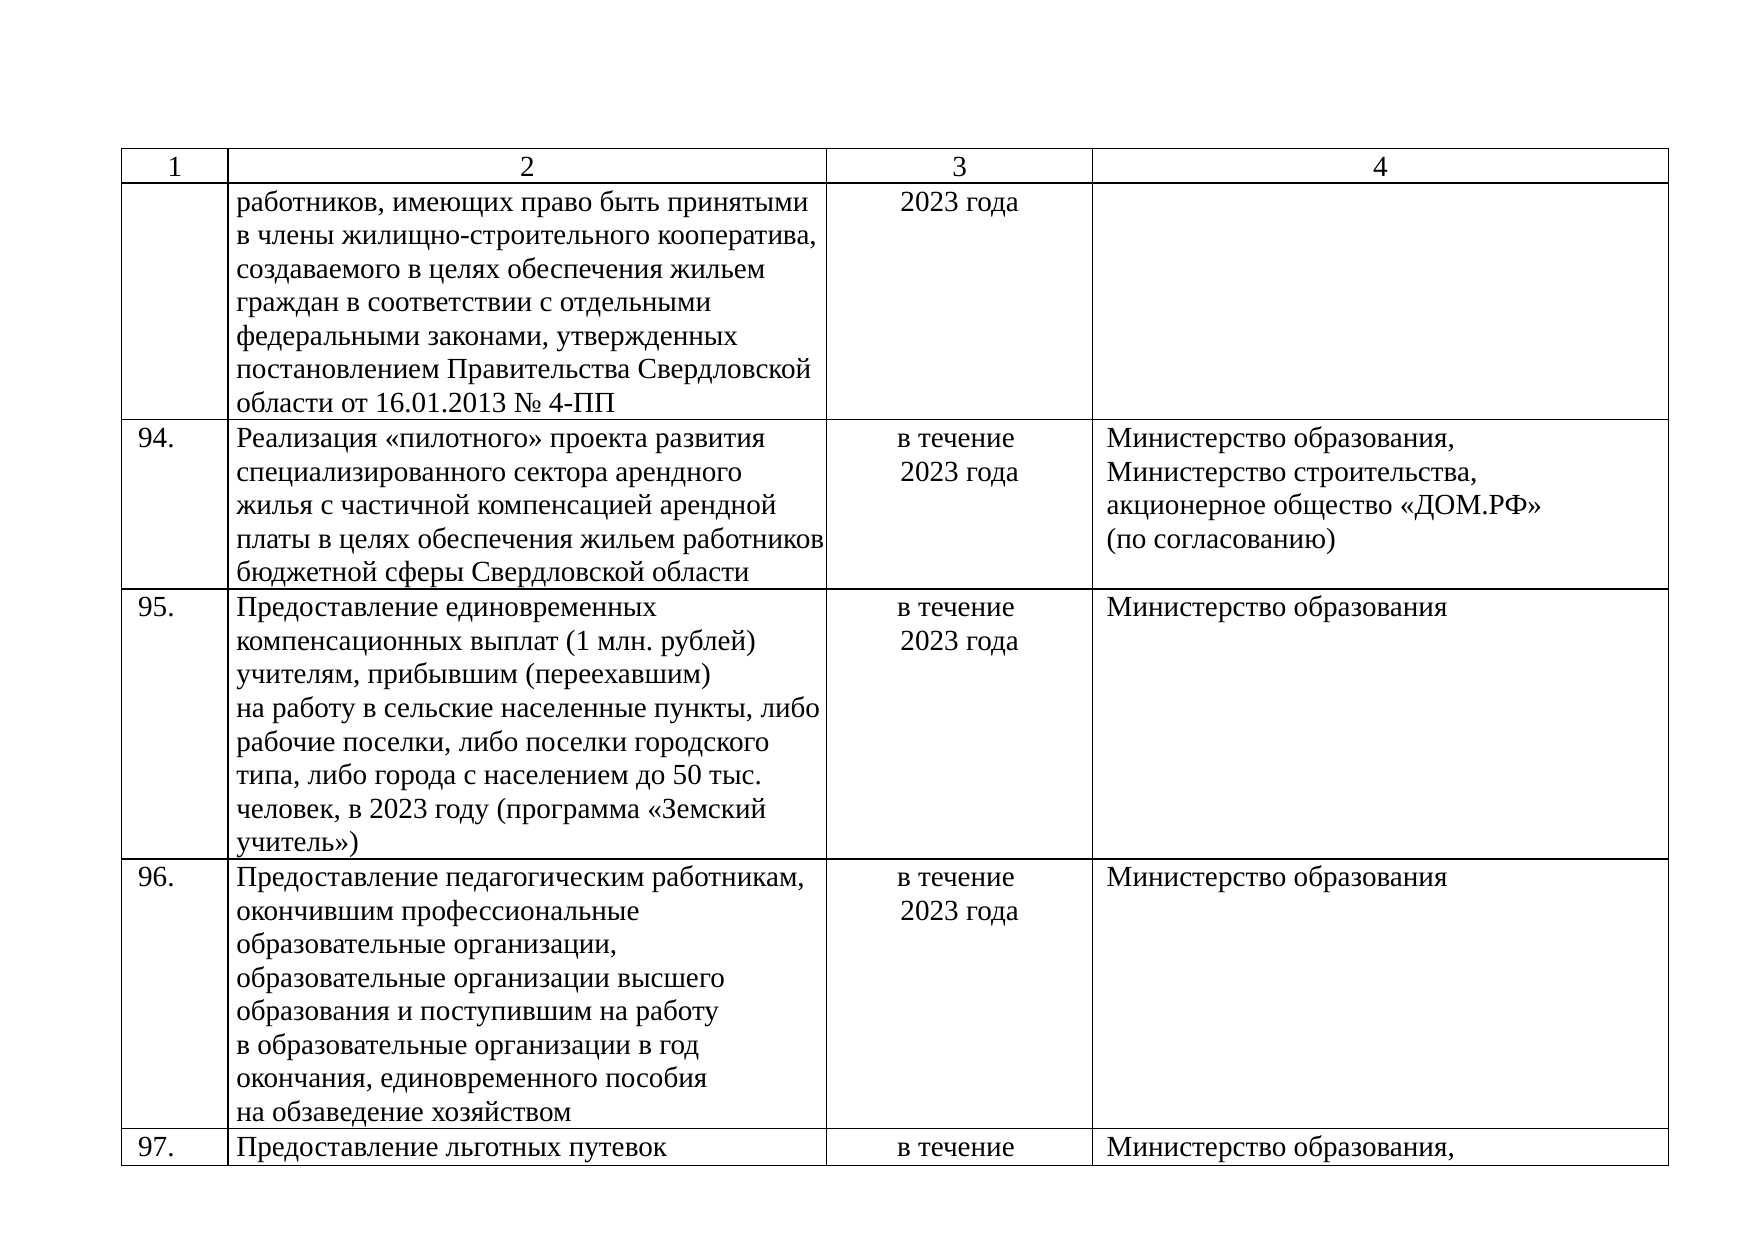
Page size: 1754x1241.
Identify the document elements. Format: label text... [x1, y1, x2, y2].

table_cell Реализация «пилотного» проекта развития специализированного сектора арендного жилья с частичной компенсацией арендной платы в целях обеспечения жильем работников бюджетной сферы Свердловской области [229, 420, 826, 588]
table_cell работников, имеющих право быть принятыми в члены жилищно-строительного кооператива, создаваемого в целях обеспечения жильем граждан в соответствии с отдельными федеральными законами, утвержденных постановлением Правительства Свердловской области от 16.01.2013 № 4-ПП [229, 184, 826, 419]
table_cell в течение 2023 года [827, 860, 1092, 1128]
table_header 3 [827, 149, 1092, 182]
table_cell 2023 года [827, 184, 1092, 419]
table_cell Министерство образования [1093, 590, 1668, 858]
table_cell Предоставление льготных путевок [229, 1129, 826, 1164]
table_cell [122, 420, 227, 588]
table_cell в течение [827, 1129, 1092, 1164]
table_cell Министерство образования [1093, 860, 1668, 1128]
table_cell [122, 860, 227, 1128]
table_header 2 [229, 149, 826, 182]
table_cell [122, 590, 227, 858]
table_cell в течение 2023 года [827, 590, 1092, 858]
table_cell [122, 1129, 227, 1164]
table_cell Предоставление единовременных компенсационных выплат (1 млн. рублей) учителям, прибывшим (переехавшим) на работу в сельские населенные пункты, либо рабочие поселки, либо поселки городского типа, либо города с населением до 50 тыс. человек, в 2023 году (программа «Земский учитель») [229, 590, 826, 858]
table_header 4 [1093, 149, 1668, 182]
table_cell [1093, 184, 1668, 419]
table_cell [122, 184, 227, 419]
table_cell Министерство образования, Министерство строительства, акционерное общество «ДОМ.РФ» (по согласованию) [1093, 420, 1668, 588]
table_cell в течение 2023 года [827, 420, 1092, 588]
table_header 1 [122, 149, 227, 182]
table_cell Министерство образования, [1093, 1129, 1668, 1164]
table_cell Предоставление педагогическим работникам, окончившим профессиональные образовательные организации, образовательные организации высшего образования и поступившим на работу в образовательные организации в год окончания, единовременного пособия на обзаведение хозяйством [229, 860, 826, 1128]
